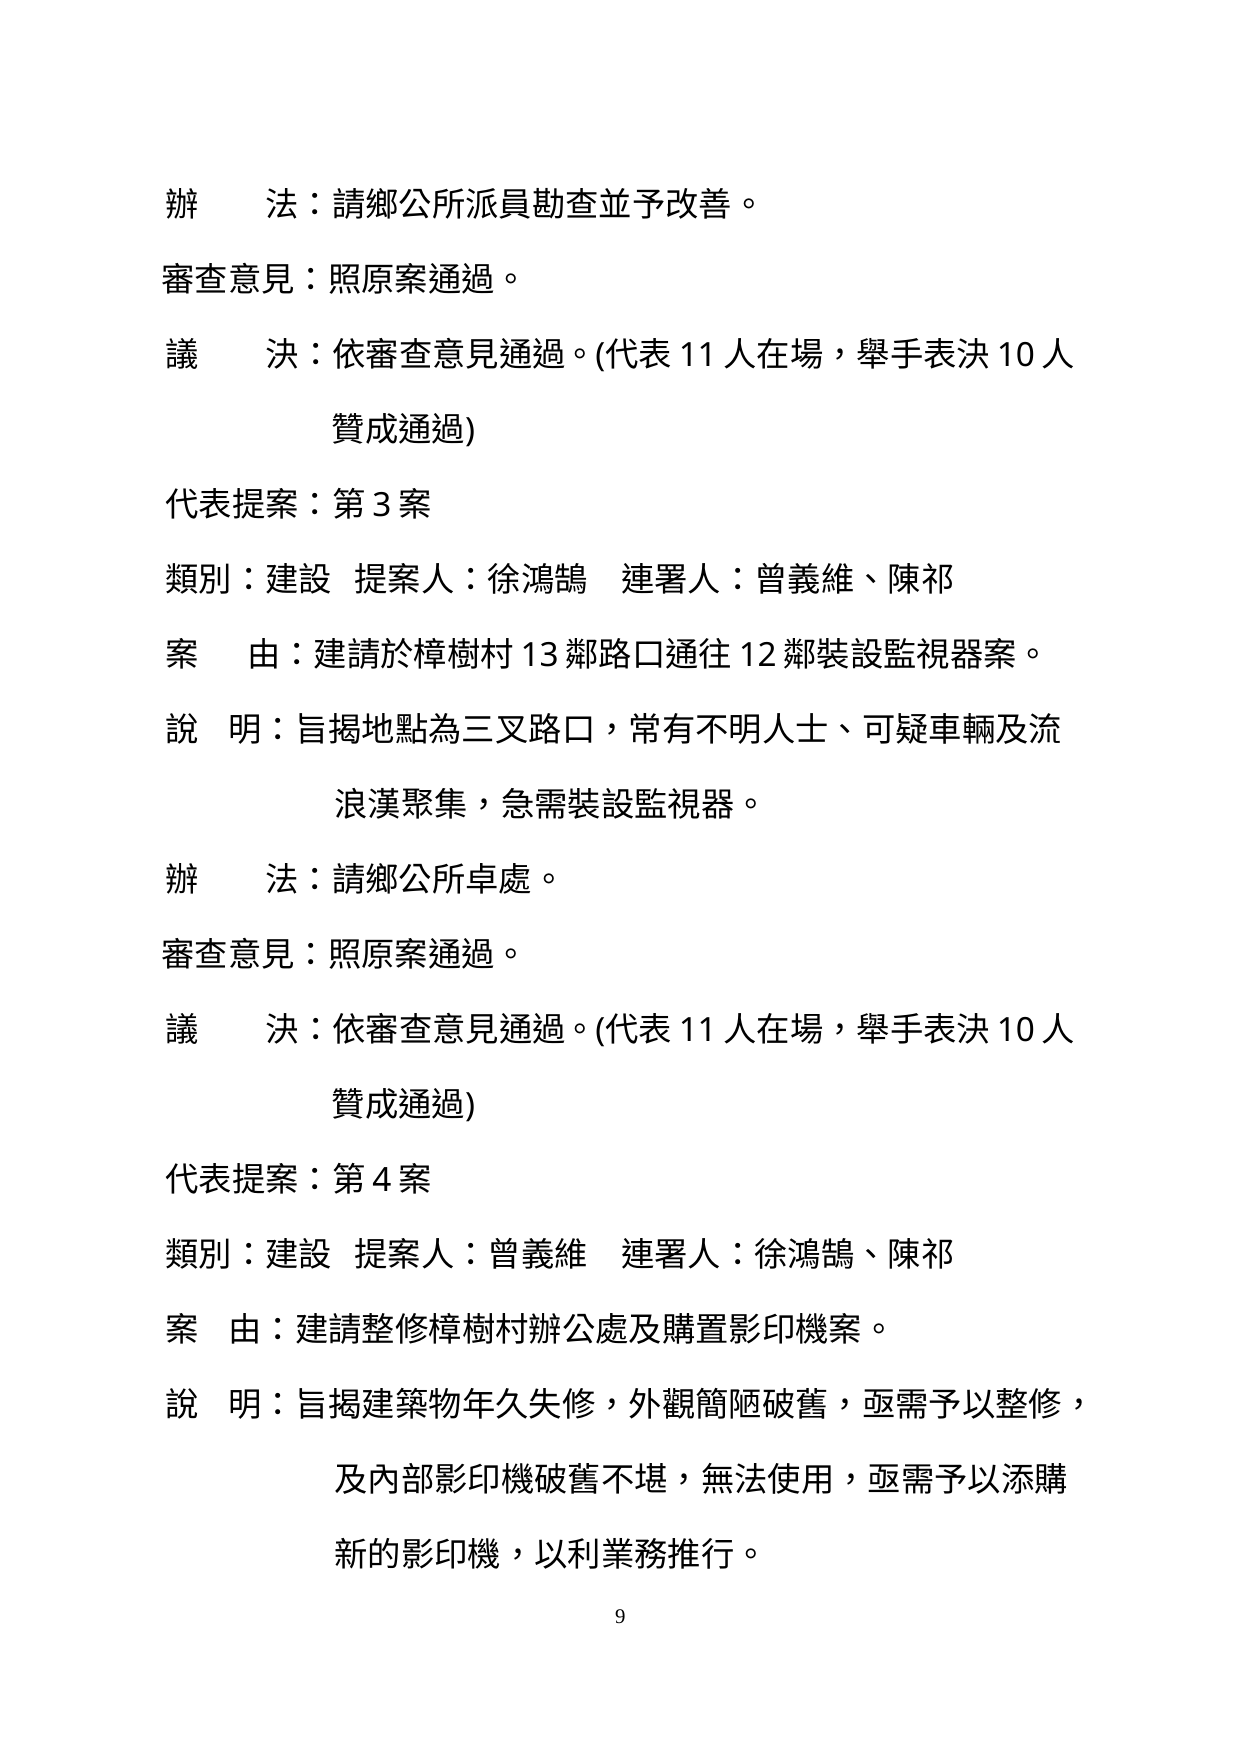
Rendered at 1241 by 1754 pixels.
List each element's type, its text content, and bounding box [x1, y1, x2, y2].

text 代表提案：第4案 [165, 1139, 1075, 1214]
text 案 由：建請整修樟樹村辦公處及購置影印機案。 [165, 1289, 1075, 1364]
text 議 決：依審查意見通過。(代表11人在場，舉手表決10人贊成通過) [166, 989, 1075, 1139]
text 議 決：依審查意見通過。(代表11人在場，舉手表決10人贊成通過) [166, 314, 1075, 464]
text 審查意見：照原案通過。 [161, 914, 1075, 989]
text 說 明：旨揭地點為三叉路口，常有不明人士、可疑車輛及流浪漢聚集，急需裝設監視器。 [165, 689, 1075, 839]
text 辦 法：請鄉公所派員勘查並予改善。 [165, 164, 1075, 239]
text 案 由：建請於樟樹村13鄰路口通往12鄰裝設監視器案。 [165, 614, 1075, 689]
text 代表提案：第3案 [165, 464, 1075, 539]
text 說 明：旨揭建築物年久失修，外觀簡陋破舊，亟需予以整修，及內部影印機破舊不堪，無法使用，亟需予以添購新的影印機，以利業務推行。 [165, 1364, 1075, 1589]
text 審查意見：照原案通過。 [161, 239, 1075, 314]
text 類別：建設 提案人：曾義維 連署人：徐鴻鵠、陳祁 [165, 1214, 1075, 1289]
text 辦 法：請鄉公所卓處。 [165, 839, 1075, 914]
text 類別：建設 提案人：徐鴻鵠 連署人：曾義維、陳祁 [165, 539, 1075, 614]
